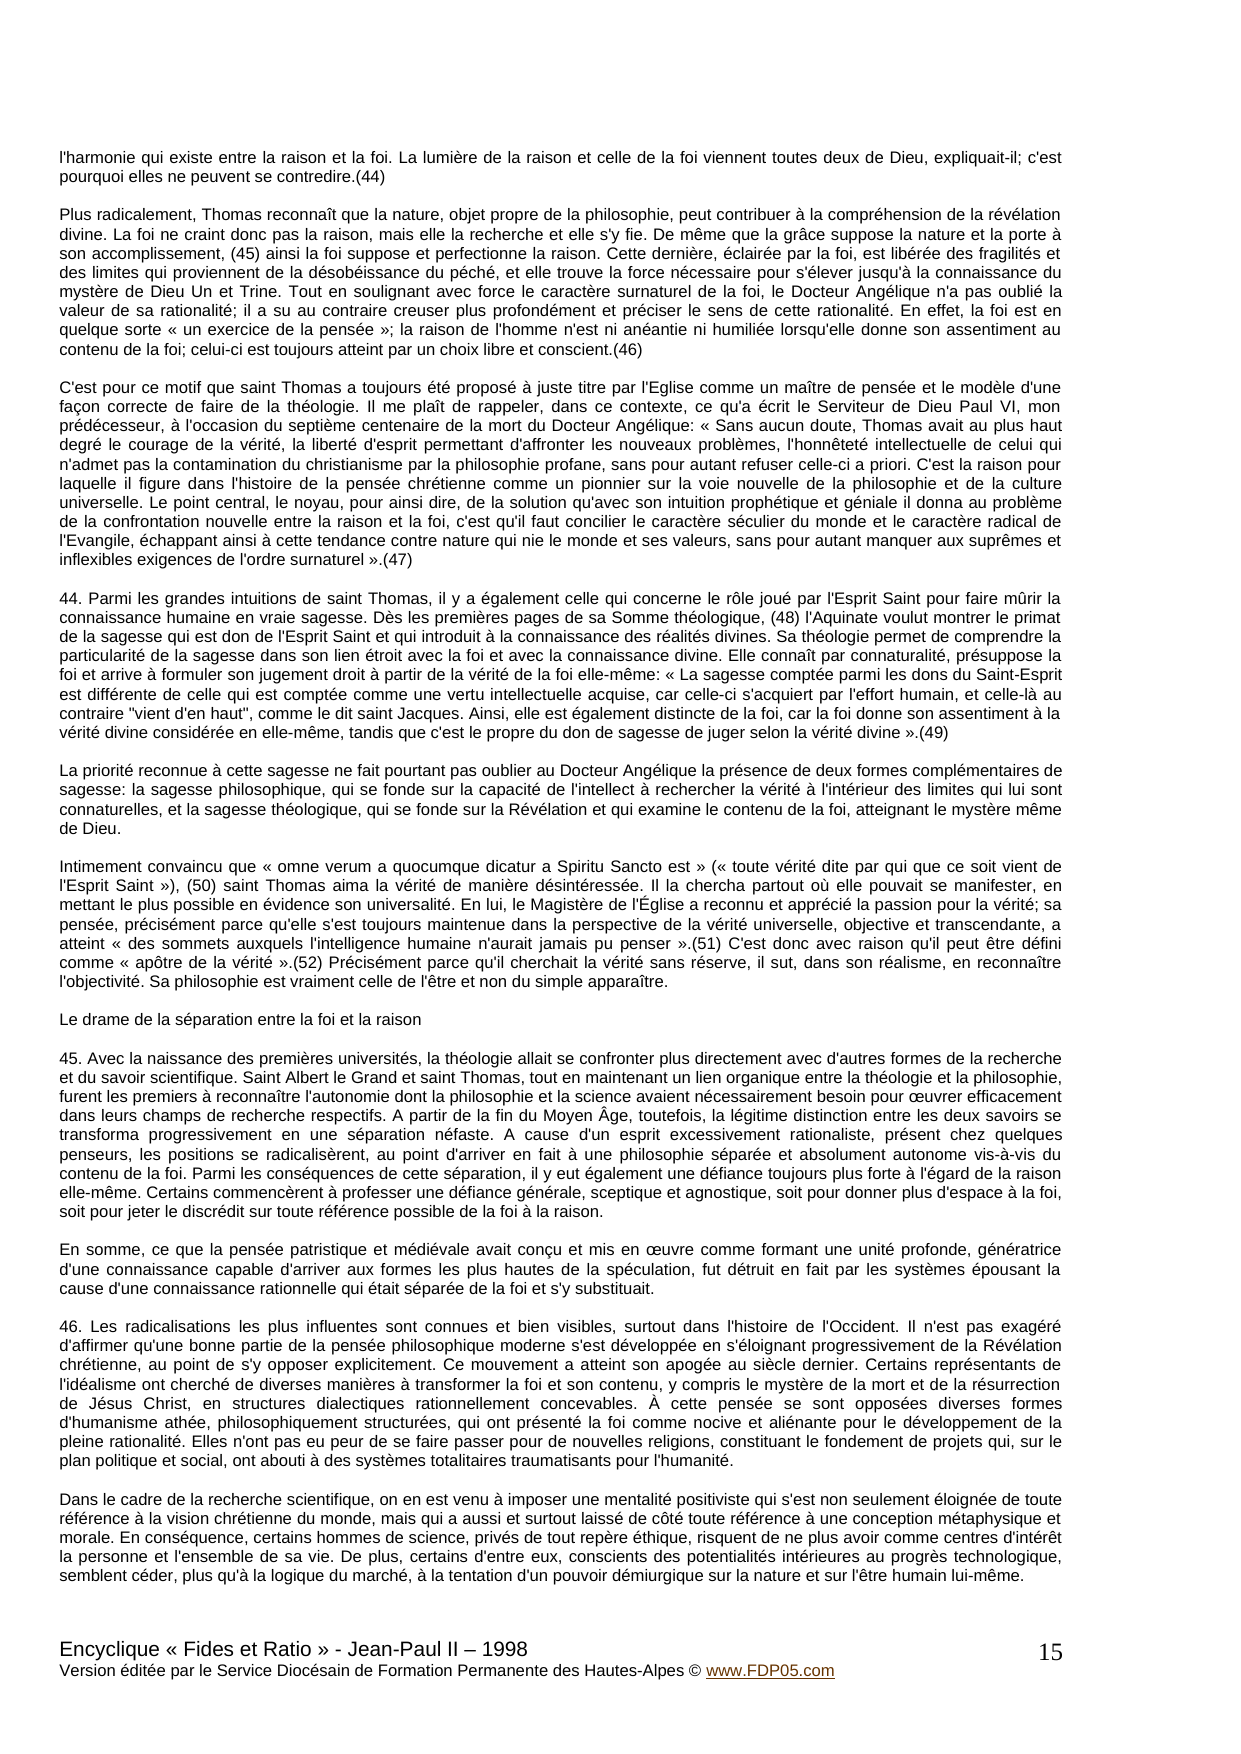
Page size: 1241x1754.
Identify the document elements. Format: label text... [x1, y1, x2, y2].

text La priorité reconnue à cette sagesse ne fait pourtant pas oublier au Docteur Angélique la présence de deux formes complémentaires de sagesse: la sagesse philosophique, qui se fonde sur la capacité de l'intellect à rechercher la vérité à l'intérieur des limites qui lui sont connaturelles, et la sagesse théologique, qui se fonde sur la Révélation et qui examine le contenu de la foi, atteignant le mystère même de Dieu. [59, 761, 1063, 838]
text 44. Parmi les grandes intuitions de saint Thomas, il y a également celle qui concerne le rôle joué par l'Esprit Saint pour faire mûrir la connaissance humaine en vraie sagesse. Dès les premières pages de sa Somme théologique, (48) l'Aquinate voulut montrer le primat de la sagesse qui est don de l'Esprit Saint et qui introduit à la connaissance des réalités divines. Sa théologie permet de comprendre la particularité de la sagesse dans son lien étroit avec la foi et avec la connaissance divine. Elle connaît par connaturalité, présuppose la foi et arrive à formuler son jugement droit à partir de la vérité de la foi elle-même: « La sagesse comptée parmi les dons du Saint-Esprit est différente de celle qui est comptée comme une vertu intellectuelle acquise, car celle-ci s'acquiert par l'effort humain, et celle-là au contraire "vient d'en haut", comme le dit saint Jacques. Ainsi, elle est également distincte de la foi, car la foi donne son assentiment à la vérité divine considérée en elle-même, tandis que c'est le propre du don de sagesse de juger selon la vérité divine ».(49) [59, 588, 1063, 742]
text 46. Les radicalisations les plus influentes sont connues et bien visibles, surtout dans l'histoire de l'Occident. Il n'est pas exagéré d'affirmer qu'une bonne partie de la pensée philosophique moderne s'est développée en s'éloignant progressivement de la Révélation chrétienne, au point de s'y opposer explicitement. Ce mouvement a atteint son apogée au siècle dernier. Certains représentants de l'idéalisme ont cherché de diverses manières à transformer la foi et son contenu, y compris le mystère de la mort et de la résurrection de Jésus Christ, en structures dialectiques rationnellement concevables. À cette pensée se sont opposées diverses formes d'humanisme athée, philosophiquement structurées, qui ont présenté la foi comme nocive et aliénante pour le développement de la pleine rationalité. Elles n'ont pas eu peur de se faire passer pour de nouvelles religions, constituant le fondement de projets qui, sur le plan politique et social, ont abouti à des systèmes totalitaires traumatisants pour l'humanité. [59, 1317, 1063, 1470]
text Le drame de la séparation entre la foi et la raison [59, 1010, 1063, 1029]
text Intimement convaincu que « omne verum a quocumque dicatur a Spiritu Sancto est » (« toute vérité dite par qui que ce soit vient de l'Esprit Saint »), (50) saint Thomas aima la vérité de manière désintéressée. Il la chercha partout où elle pouvait se manifester, en mettant le plus possible en évidence son universalité. En lui, le Magistère de l'Église a reconnu et apprécié la passion pour la vérité; sa pensée, précisément parce qu'elle s'est toujours maintenue dans la perspective de la vérité universelle, objective et transcendante, a atteint « des sommets auxquels l'intelligence humaine n'aurait jamais pu penser ».(51) C'est donc avec raison qu'il peut être défini comme « apôtre de la vérité ».(52) Précisément parce qu'il cherchait la vérité sans réserve, il sut, dans son réalisme, en reconnaître l'objectivité. Sa philosophie est vraiment celle de l'être et non du simple apparaître. [59, 857, 1063, 991]
text Plus radicalement, Thomas reconnaît que la nature, objet propre de la philosophie, peut contribuer à la compréhension de la révélation divine. La foi ne craint donc pas la raison, mais elle la recherche et elle s'y fie. De même que la grâce suppose la nature et la porte à son accomplissement, (45) ainsi la foi suppose et perfectionne la raison. Cette dernière, éclairée par la foi, est libérée des fragilités et des limites qui proviennent de la désobéissance du péché, et elle trouve la force nécessaire pour s'élever jusqu'à la connaissance du mystère de Dieu Un et Trine. Tout en soulignant avec force le caractère surnaturel de la foi, le Docteur Angélique n'a pas oublié la valeur de sa rationalité; il a su au contraire creuser plus profondément et préciser le sens de cette rationalité. En effet, la foi est en quelque sorte « un exercice de la pensée »; la raison de l'homme n'est ni anéantie ni humiliée lorsqu'elle donne son assentiment au contenu de la foi; celui-ci est toujours atteint par un choix libre et conscient.(46) [59, 205, 1063, 358]
text En somme, ce que la pensée patristique et médiévale avait conçu et mis en œuvre comme formant une unité profonde, génératrice d'une connaissance capable d'arriver aux formes les plus hautes de la spéculation, fut détruit en fait par les systèmes épousant la cause d'une connaissance rationnelle qui était séparée de la foi et s'y substituait. [59, 1240, 1063, 1298]
text l'harmonie qui existe entre la raison et la foi. La lumière de la raison et celle de la foi viennent toutes deux de Dieu, expliquait-il; c'est pourquoi elles ne peuvent se contredire.(44) [59, 148, 1063, 186]
text Dans le cadre de la recherche scientifique, on en est venu à imposer une mentalité positiviste qui s'est non seulement éloignée de toute référence à la vision chrétienne du monde, mais qui a aussi et surtout laissé de côté toute référence à une conception métaphysique et morale. En conséquence, certains hommes de science, privés de tout repère éthique, risquent de ne plus avoir comme centres d'intérêt la personne et l'ensemble de sa vie. De plus, certains d'entre eux, conscients des potentialités intérieures au progrès technologique, semblent céder, plus qu'à la logique du marché, à la tentation d'un pouvoir démiurgique sur la nature et sur l'être humain lui-même. [59, 1489, 1063, 1585]
text 45. Avec la naissance des premières universités, la théologie allait se confronter plus directement avec d'autres formes de la recherche et du savoir scientifique. Saint Albert le Grand et saint Thomas, tout en maintenant un lien organique entre la théologie et la philosophie, furent les premiers à reconnaître l'autonomie dont la philosophie et la science avaient nécessairement besoin pour œuvrer efficacement dans leurs champs de recherche respectifs. A partir de la fin du Moyen Âge, toutefois, la légitime distinction entre les deux savoirs se transforma progressivement en une séparation néfaste. A cause d'un esprit excessivement rationaliste, présent chez quelques penseurs, les positions se radicalisèrent, au point d'arriver en fait à une philosophie séparée et absolument autonome vis-à-vis du contenu de la foi. Parmi les conséquences de cette séparation, il y eut également une défiance toujours plus forte à l'égard de la raison elle-même. Certains commencèrent à professer une défiance générale, sceptique et agnostique, soit pour donner plus d'espace à la foi, soit pour jeter le discrédit sur toute référence possible de la foi à la raison. [59, 1048, 1063, 1221]
text C'est pour ce motif que saint Thomas a toujours été proposé à juste titre par l'Eglise comme un maître de pensée et le modèle d'une façon correcte de faire de la théologie. Il me plaît de rappeler, dans ce contexte, ce qu'a écrit le Serviteur de Dieu Paul VI, mon prédécesseur, à l'occasion du septième centenaire de la mort du Docteur Angélique: « Sans aucun doute, Thomas avait au plus haut degré le courage de la vérité, la liberté d'esprit permettant d'affronter les nouveaux problèmes, l'honnêteté intellectuelle de celui qui n'admet pas la contamination du christianisme par la philosophie profane, sans pour autant refuser celle-ci a priori. C'est la raison pour laquelle il figure dans l'histoire de la pensée chrétienne comme un pionnier sur la voie nouvelle de la philosophie et de la culture universelle. Le point central, le noyau, pour ainsi dire, de la solution qu'avec son intuition prophétique et géniale il donna au problème de la confrontation nouvelle entre la raison et la foi, c'est qu'il faut concilier le caractère séculier du monde et le caractère radical de l'Evangile, échappant ainsi à cette tendance contre nature qui nie le monde et ses valeurs, sans pour autant manquer aux suprêmes et inflexibles exigences de l'ordre surnaturel ».(47) [59, 378, 1063, 569]
